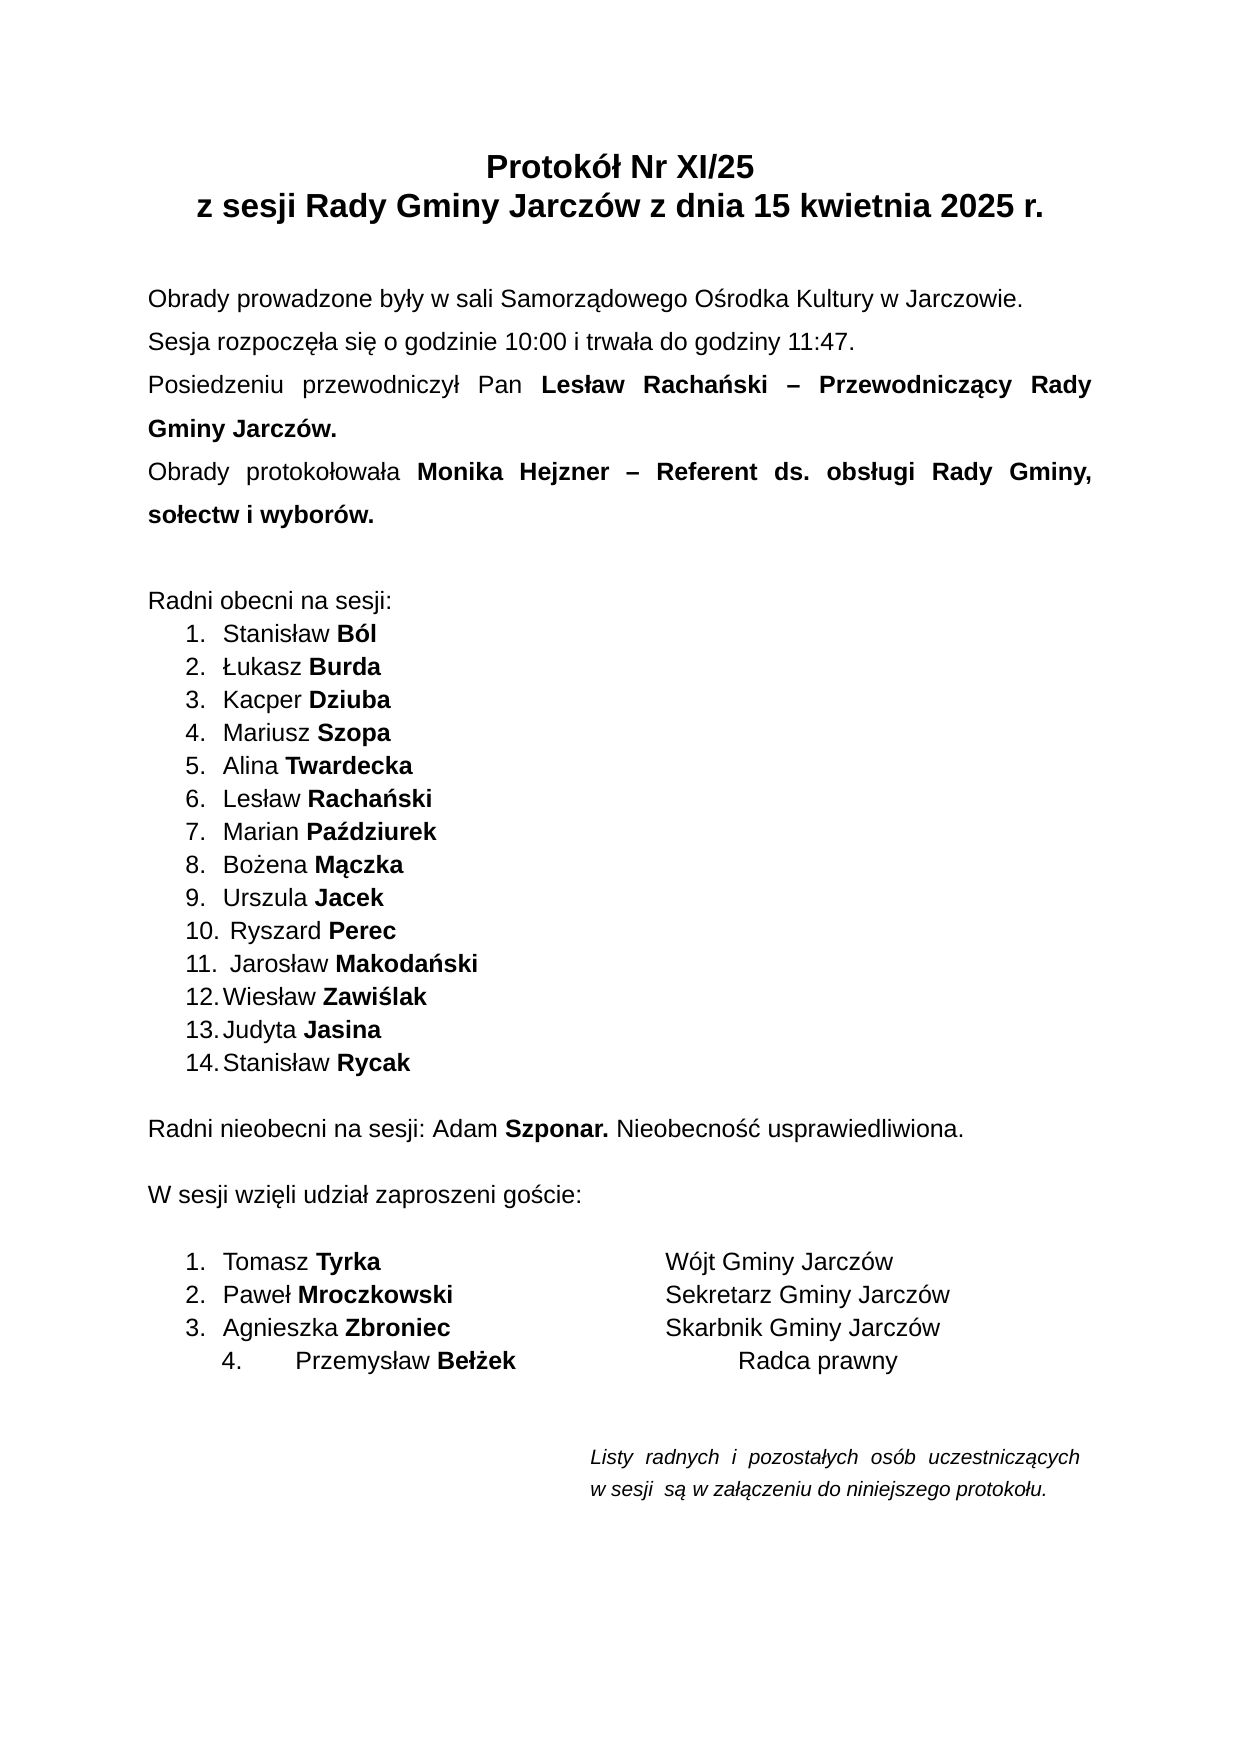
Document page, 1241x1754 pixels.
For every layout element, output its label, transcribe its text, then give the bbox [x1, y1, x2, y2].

text Radni obecni na sesji: [148, 586, 1093, 615]
list Przemysław Bełżek Radca prawny [221, 1346, 1093, 1374]
text Obrady prowadzone były w sali Samorządowego Ośrodka Kultury w Jarczowie. [148, 284, 1093, 313]
subtitle Obrady protokołowała Monika Hejzner – Referent ds. obsługi Rady Gminy, sołectw i wyborów. [148, 457, 1093, 529]
list Mariusz Szopa [185, 718, 1093, 747]
text Sesja rozpoczęła się o godzinie 10:00 i trwała do godziny 11:47. [148, 327, 1093, 356]
text Protokół Nr XI/25 [148, 148, 1093, 186]
text z sesji Rady Gminy Jarczów z dnia 15 kwietnia 2025 r. [148, 186, 1093, 224]
text W sesji wzięli udział zaproszeni goście: [148, 1181, 1093, 1209]
list Marian Paździurek [185, 817, 1093, 846]
list Alina Twardecka [185, 751, 1093, 780]
list Kacper Dziuba [185, 685, 1093, 714]
subtitle Posiedzeniu przewodniczył Pan Lesław Rachański – Przewodniczący Rady Gminy Jarczów. [148, 371, 1093, 442]
list Judyta Jasina [185, 1015, 1093, 1044]
text Listy radnych i pozostałych osób uczestniczących w sesji są w załączeniu do niniejszego protokołu. [590, 1445, 1093, 1502]
list Urszula Jacek [185, 883, 1093, 912]
list Łukasz Burda [185, 652, 1093, 681]
list Ryszard Perec [185, 916, 1093, 945]
list Agnieszka Zbroniec Skarbnik Gminy Jarczów [185, 1313, 1093, 1341]
list Paweł Mroczkowski Sekretarz Gminy Jarczów [185, 1279, 1093, 1308]
list Jarosław Makodański [185, 949, 1093, 978]
list Stanisław Ból [185, 619, 1093, 648]
list Wiesław Zawiślak [185, 982, 1093, 1011]
list Stanisław Rycak [185, 1048, 1093, 1077]
text Radni nieobecni na sesji: Adam Szponar. Nieobecność usprawiedliwiona. [148, 1114, 1093, 1143]
list Lesław Rachański [185, 784, 1093, 813]
list Bożena Mączka [185, 850, 1093, 879]
list Tomasz Tyrka Wójt Gminy Jarczów [185, 1247, 1093, 1275]
